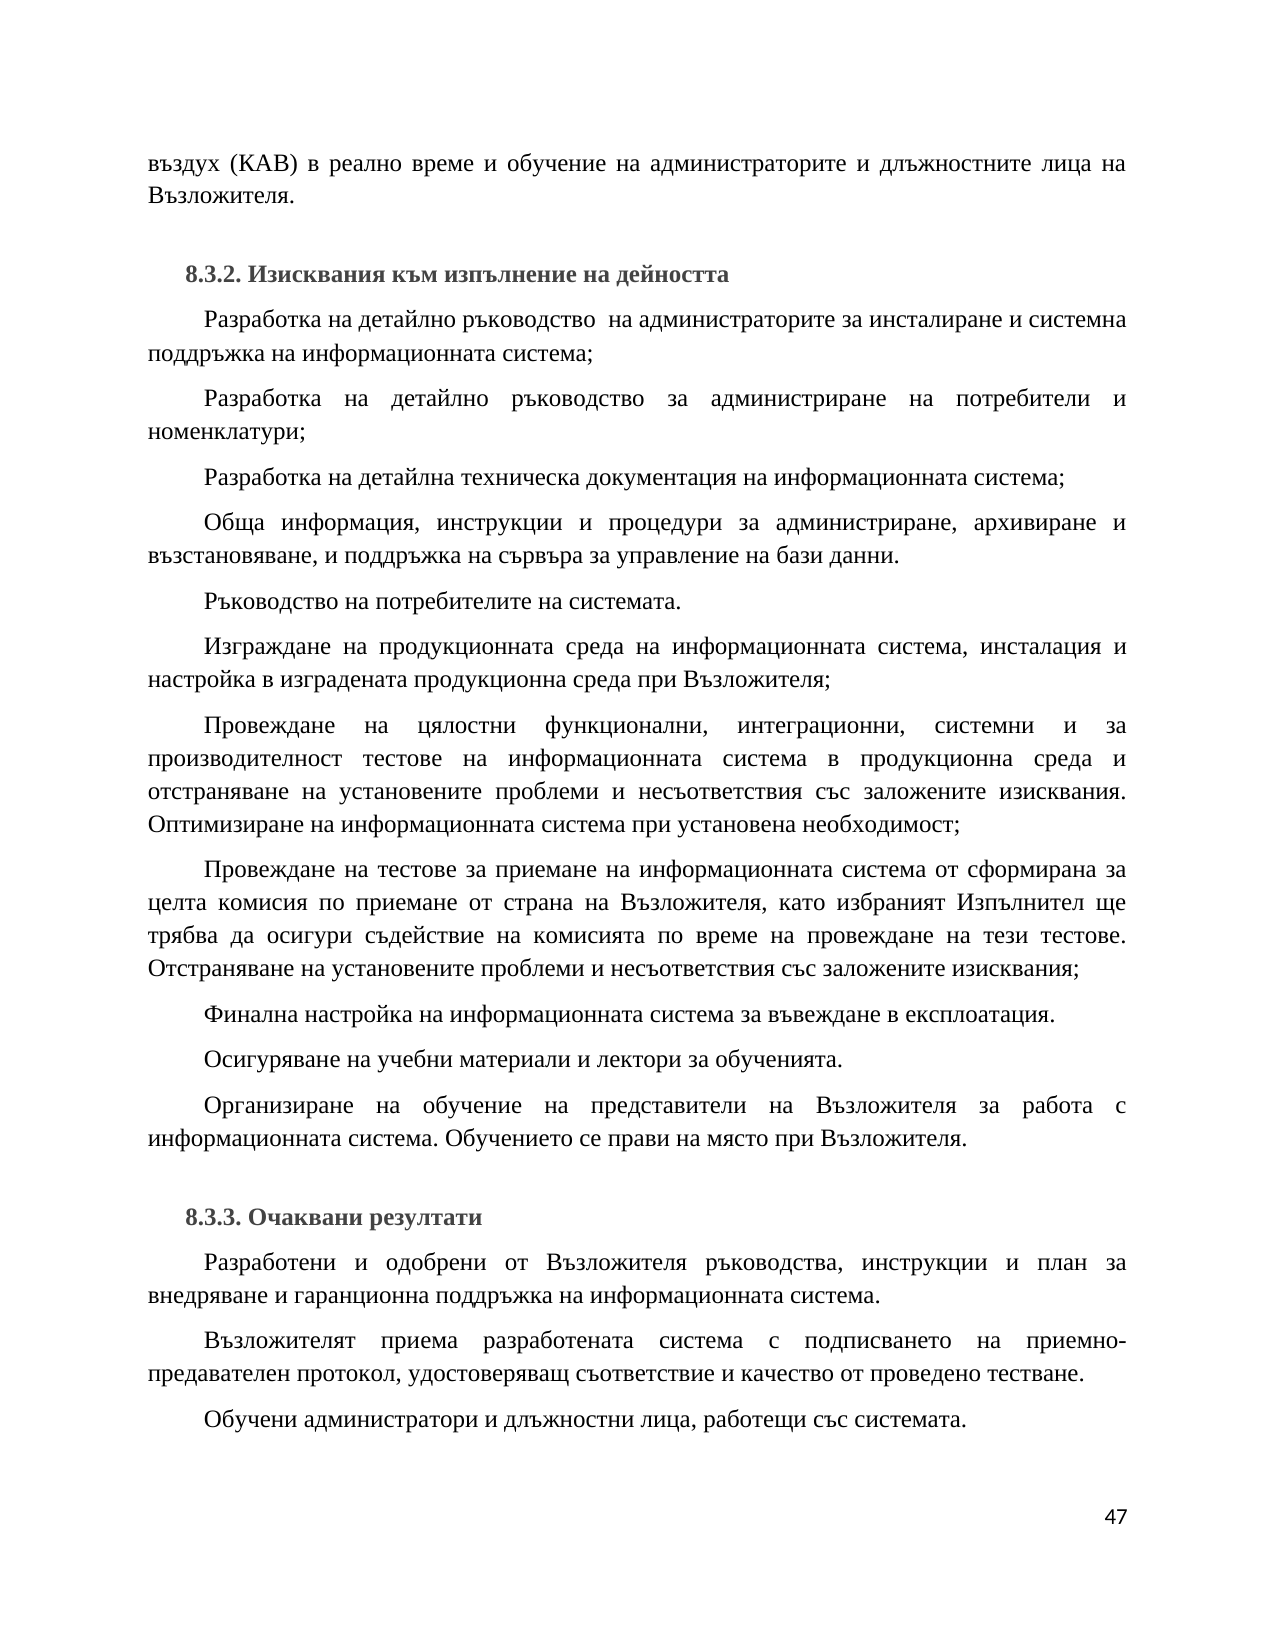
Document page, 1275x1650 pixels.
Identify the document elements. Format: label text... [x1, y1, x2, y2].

text Възложителят приема разработената система с подписването на приемно-предавателен протокол, удостоверяващ съответствие и качество от проведено тестване. [148, 1326, 1127, 1387]
text Провеждане на тестове за приемане на информационната система от сформирана за целта комисия по приемане от страна на Възложителя, като избраният Изпълнител ще трябва да осигури съдействие на комисията по време на провеждане на тези тестове. Отстраняване на установените проблеми и несъответствия със заложените изисквания; [148, 854, 1127, 982]
subtitle 8.3.3. Очаквани резултати [185, 1202, 1127, 1230]
text Обучени администратори и длъжностни лица, работещи със системата. [148, 1404, 1127, 1433]
text Разработка на детайлна техническа документация на информационната система; [148, 462, 1127, 490]
text Осигуряване на учебни материали и лектори за обученията. [148, 1044, 1127, 1073]
text Разработка на детайлно ръководство за администриране на потребители и номенклатури; [148, 383, 1127, 445]
text Финална настройка на информационната система за въвеждане в експлоатация. [148, 999, 1127, 1028]
text Разработка на детайлно ръководство на администраторите за инсталиране и системна поддръжка на информационната система; [148, 304, 1127, 366]
text Провеждане на цялостни функционални, интеграционни, системни и за производителност тестове на информационната система в продукционна среда и отстраняване на установените проблеми и несъответствия със заложените изисквания. Оптимизиране на информационната система при установена необходимост; [148, 710, 1127, 838]
text въздух (КАВ) в реално време и обучение на администраторите и длъжностните лица на Възложителя. [148, 148, 1127, 209]
text Организиране на обучение на представители на Възложителя за работа с информационната система. Обучението се прави на място при Възложителя. [148, 1090, 1127, 1152]
text Ръководство на потребителите на системата. [148, 586, 1127, 614]
text Изграждане на продукционната среда на информационната система, инсталация и настройка в изградената продукционна среда при Възложителя; [148, 631, 1127, 693]
text Обща информация, инструкции и процедури за администриране, архивиране и възстановяване, и поддръжка на сървъра за управление на бази данни. [148, 507, 1127, 569]
text Разработени и одобрени от Възложителя ръководства, инструкции и план за внедряване и гаранционна поддръжка на информационната система. [148, 1247, 1127, 1309]
subtitle 8.3.2. Изисквания към изпълнение на дейността [185, 259, 1127, 288]
